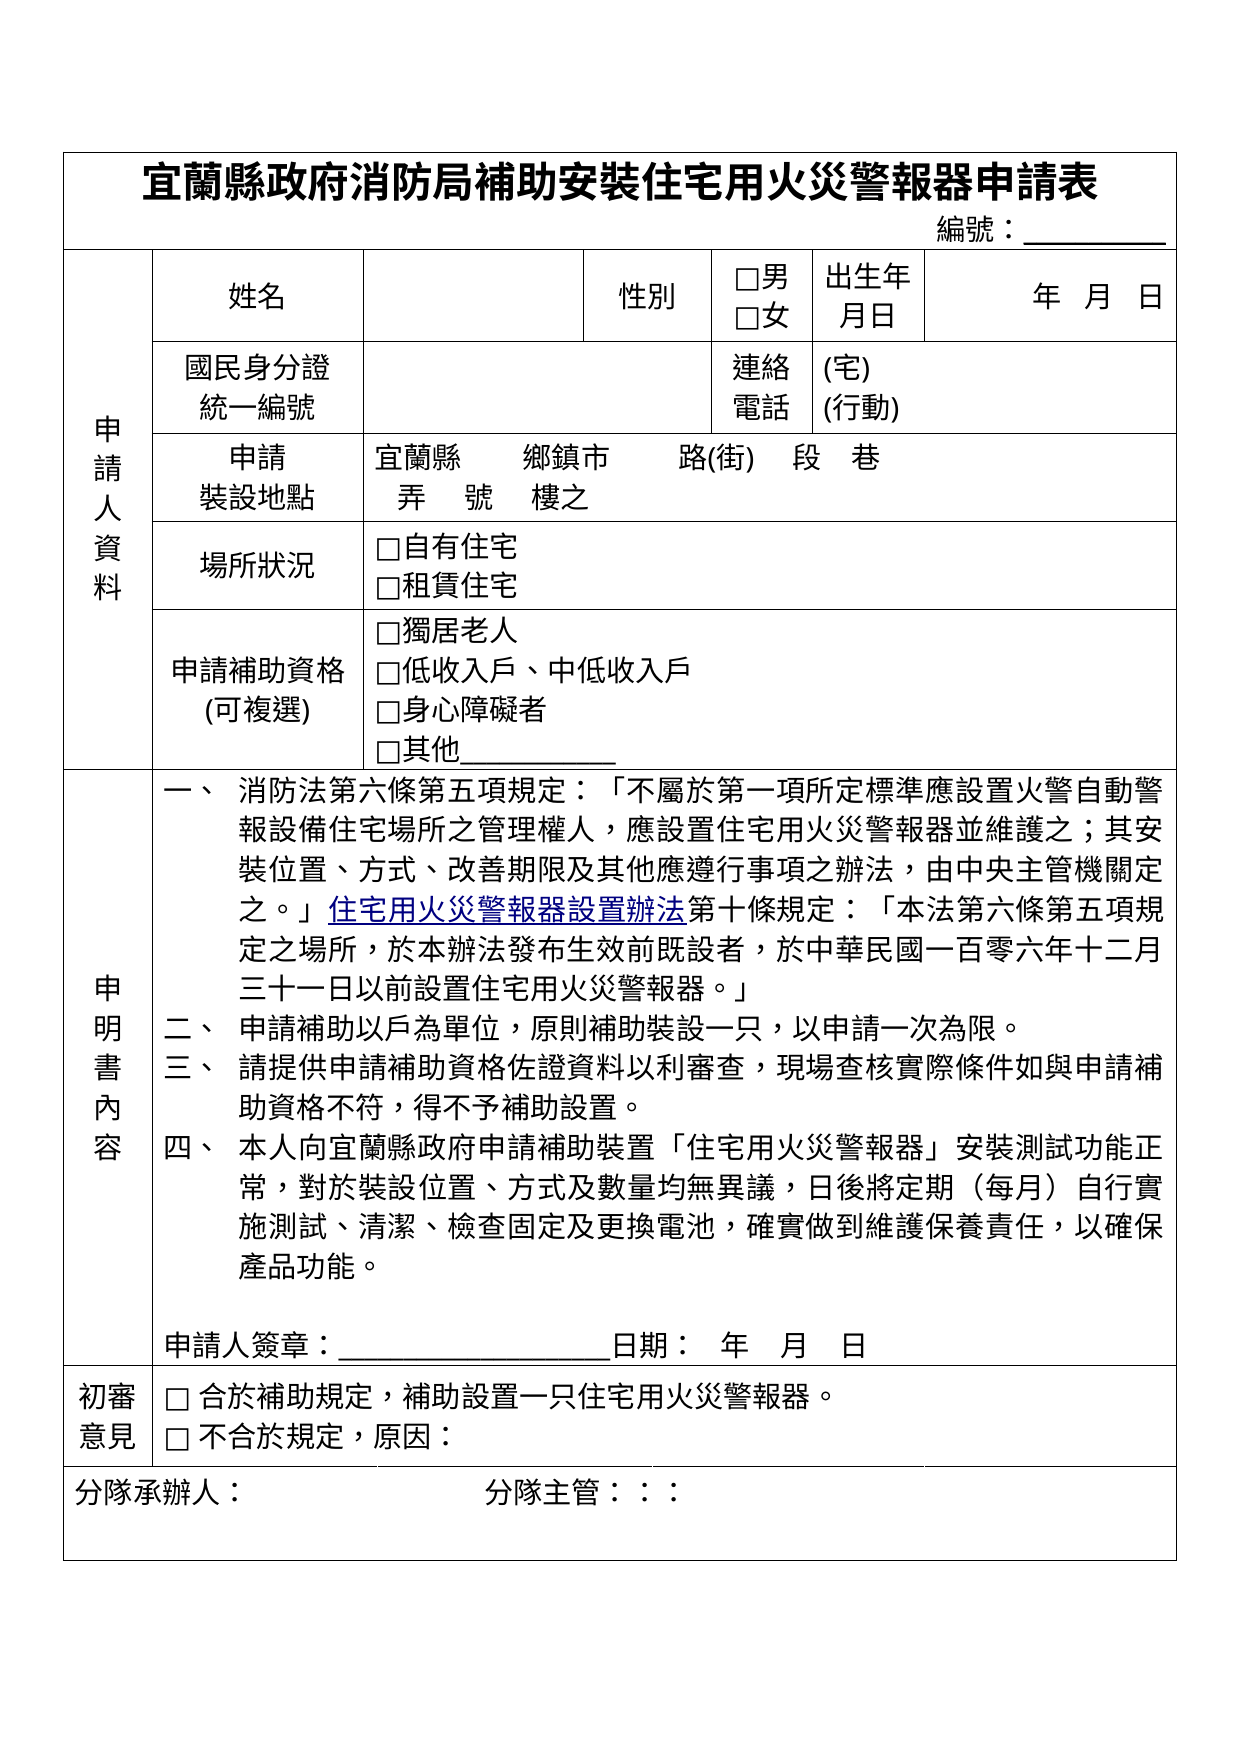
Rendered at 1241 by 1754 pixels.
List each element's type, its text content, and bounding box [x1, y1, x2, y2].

table_cell 分隊承辦人： [64, 1467, 377, 1517]
table_cell 場所狀況 [153, 522, 363, 609]
table_cell 消防法第六條第五項規定：「不屬於第一項所定標準應設置火警自動警報設備住宅場所之管理權人，應設置住宅用火災警報器並維護之；其安裝位置、方式、改善期限及其他應遵行事項之辦法，由中央主管機關定之。」住宅用火災警報器設置辦法第十條規定：「本法第六條第五項規定之場所，於本辦法發布生效前既設者，於中華民國一百零六年十二月三十一日以前設置住宅用火災警報器。」 申請補助以戶為單位，原則補助裝設一只，以申請一次為限。 請提供申請補助資格佐證資料以利審查，現場查核實際條件如與申請補助資格不符，得不予補助設置。 本人向宜蘭縣政府申請補助裝置「住宅用火災警報器」安裝測試功能正常，對於裝設位置、方式及數量均無異議，日後將定期（每月）自行實施測試、清潔、檢查固定及更換電池，確實做到維護保養責任，以確保產品功能。 申請人簽章：_____________________日期： 年 月 日 [153, 770, 1176, 1365]
table_cell 申請 裝設地點 [153, 434, 363, 521]
table_cell 出生年 月日 [813, 250, 924, 341]
table_cell 初審意見 [64, 1366, 152, 1466]
table_cell 分隊主管：：： [378, 1467, 652, 1517]
table_cell 國民身分證 統一編號 [153, 342, 363, 433]
table_cell □獨居老人 □低收入戶、中低收入戶 □身心障礙者 □其他____________ [364, 610, 1176, 769]
table_cell 姓名 [153, 250, 363, 341]
table_cell □男 □女 [712, 250, 812, 341]
table_header 宜蘭縣政府消防局補助安裝住宅用火災警報器申請表 編號：___________ [64, 153, 1176, 249]
table_cell [64, 1518, 1176, 1560]
table_cell 連絡 電話 [712, 342, 812, 433]
table_cell □ 合於補助規定，補助設置一只住宅用火災警報器。 □ 不合於規定，原因： [153, 1366, 1176, 1466]
table_cell [653, 1467, 924, 1517]
table_cell □自有住宅 □租賃住宅 [364, 522, 1176, 609]
table_cell 宜蘭縣 鄉鎮市 路(街) 段 巷 弄 號 樓之 [364, 434, 1176, 521]
table_cell 性別 [584, 250, 711, 341]
table_cell 申請補助資格(可複選) [153, 610, 363, 769]
table_cell 年 月 日 [925, 250, 1176, 341]
table_cell 申 請 人 資 料 [64, 250, 152, 769]
table_cell [364, 342, 711, 433]
table_cell 申 明 書 內 容 [64, 770, 152, 1365]
table_cell (宅) (行動) [813, 342, 1176, 433]
table_cell [925, 1467, 1176, 1517]
table_cell [364, 250, 583, 341]
